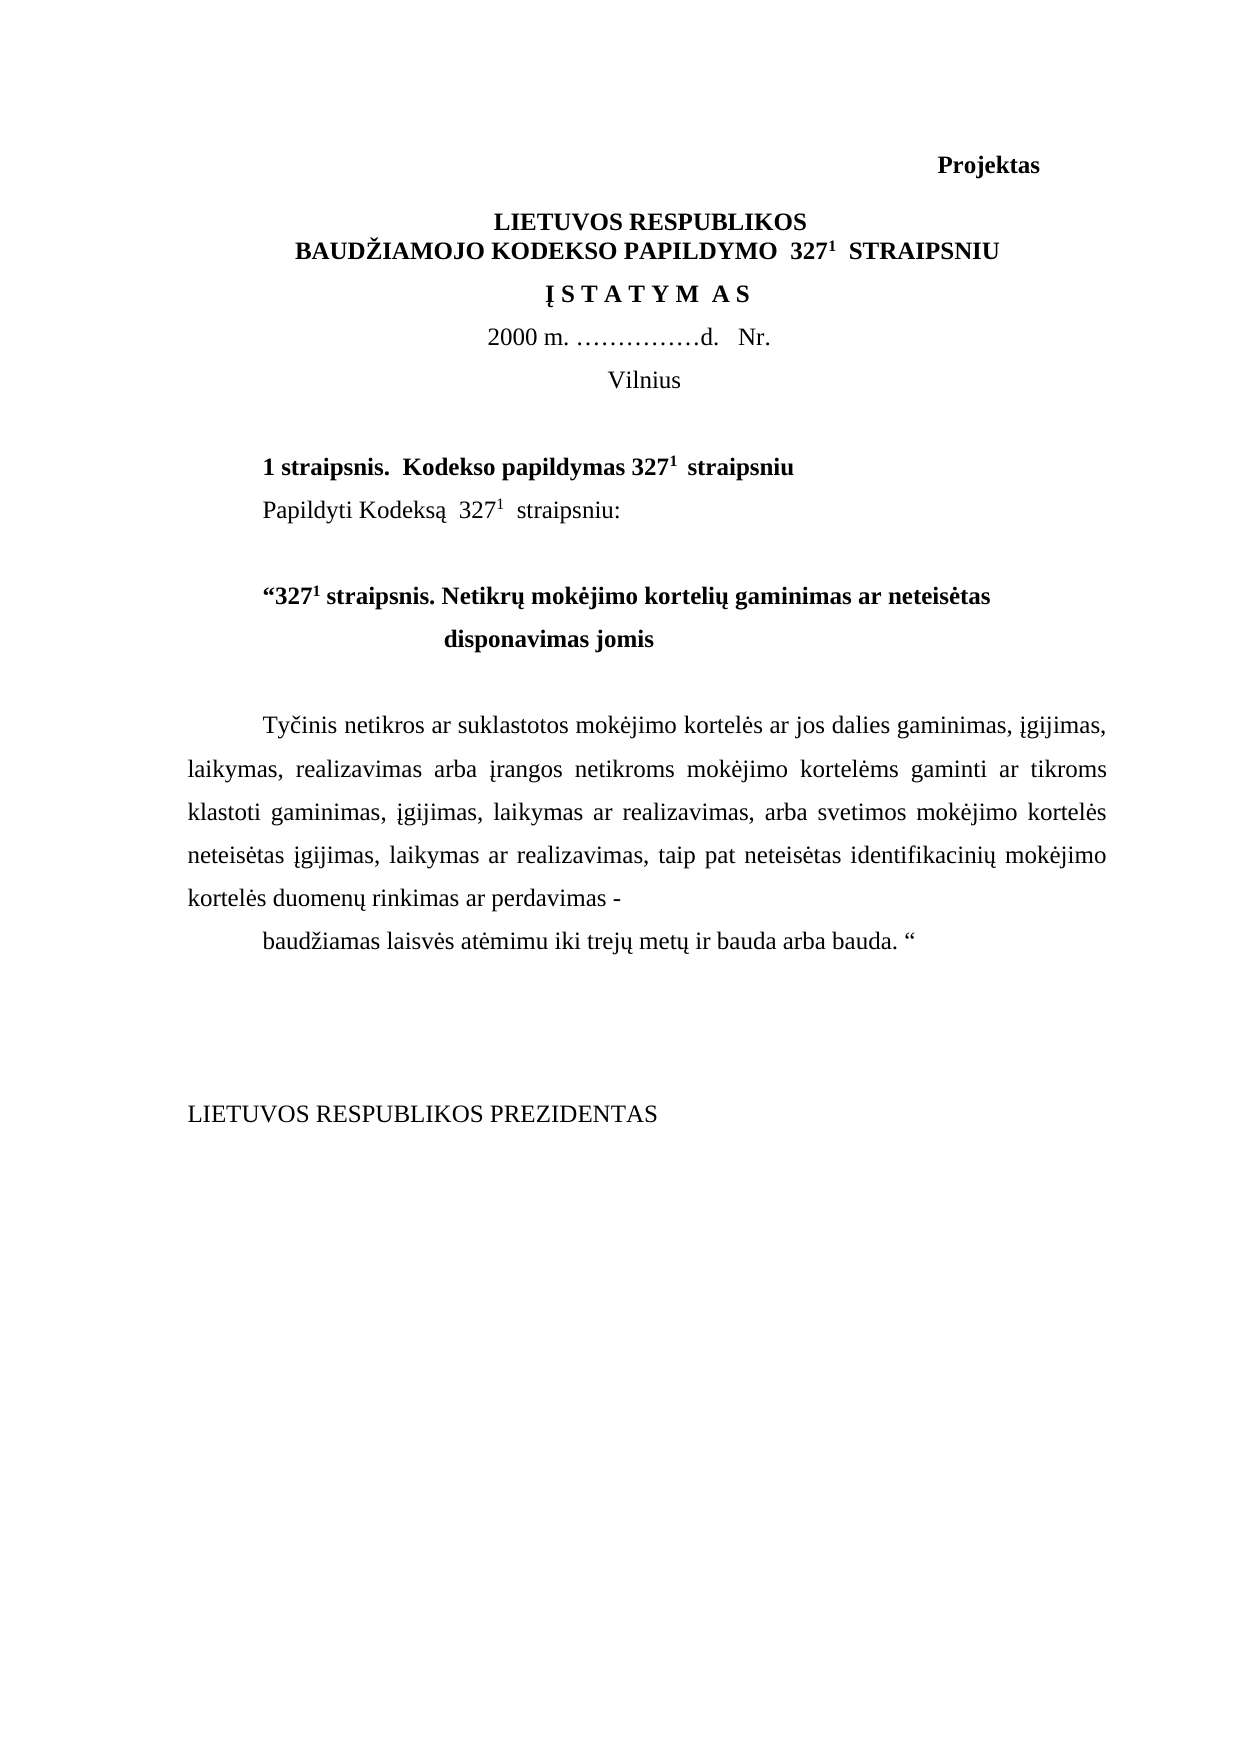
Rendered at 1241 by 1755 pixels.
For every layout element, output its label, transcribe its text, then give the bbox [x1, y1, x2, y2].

text Vilnius [187, 366, 1107, 394]
text Papildyti Kodeksą 3271 straipsniu: [187, 495, 1107, 524]
text LIETUVOS RESPUBLIKOS PREZIDENTAS [187, 1099, 1107, 1127]
text Į S T A T Y M A S [187, 279, 1107, 308]
text baudžiamas laisvės atėmimu iki trejų metų ir bauda arba bauda. “ [187, 926, 1107, 955]
text 2000 m. ……………d. Nr. [187, 322, 1107, 351]
text LIETUVOS RESPUBLIKOS [187, 207, 1107, 236]
text 1 straipsnis. Kodekso papildymas 3271 straipsniu [187, 452, 1107, 481]
text “3271 straipsnis. Netikrų mokėjimo kortelių gaminimas ar neteisėtas disponavimas jomis [187, 581, 1107, 653]
text Tyčinis netikros ar suklastotos mokėjimo kortelės ar jos dalies gaminimas, įgijimas, laikymas, realizavimas arba įrangos netikroms mokėjimo kortelėms gaminti ar tikroms klastoti gaminimas, įgijimas, laikymas ar realizavimas, arba svetimos mokėjimo kortelės neteisėtas įgijimas, laikymas ar realizavimas, taip pat neteisėtas identifikacinių mokėjimo kortelės duomenų rinkimas ar perdavimas - [187, 711, 1107, 912]
text Projektas [862, 150, 1107, 207]
text BAUDŽIAMOJO KODEKSO PAPILDYMO 3271 STRAIPSNIU [187, 236, 1107, 265]
